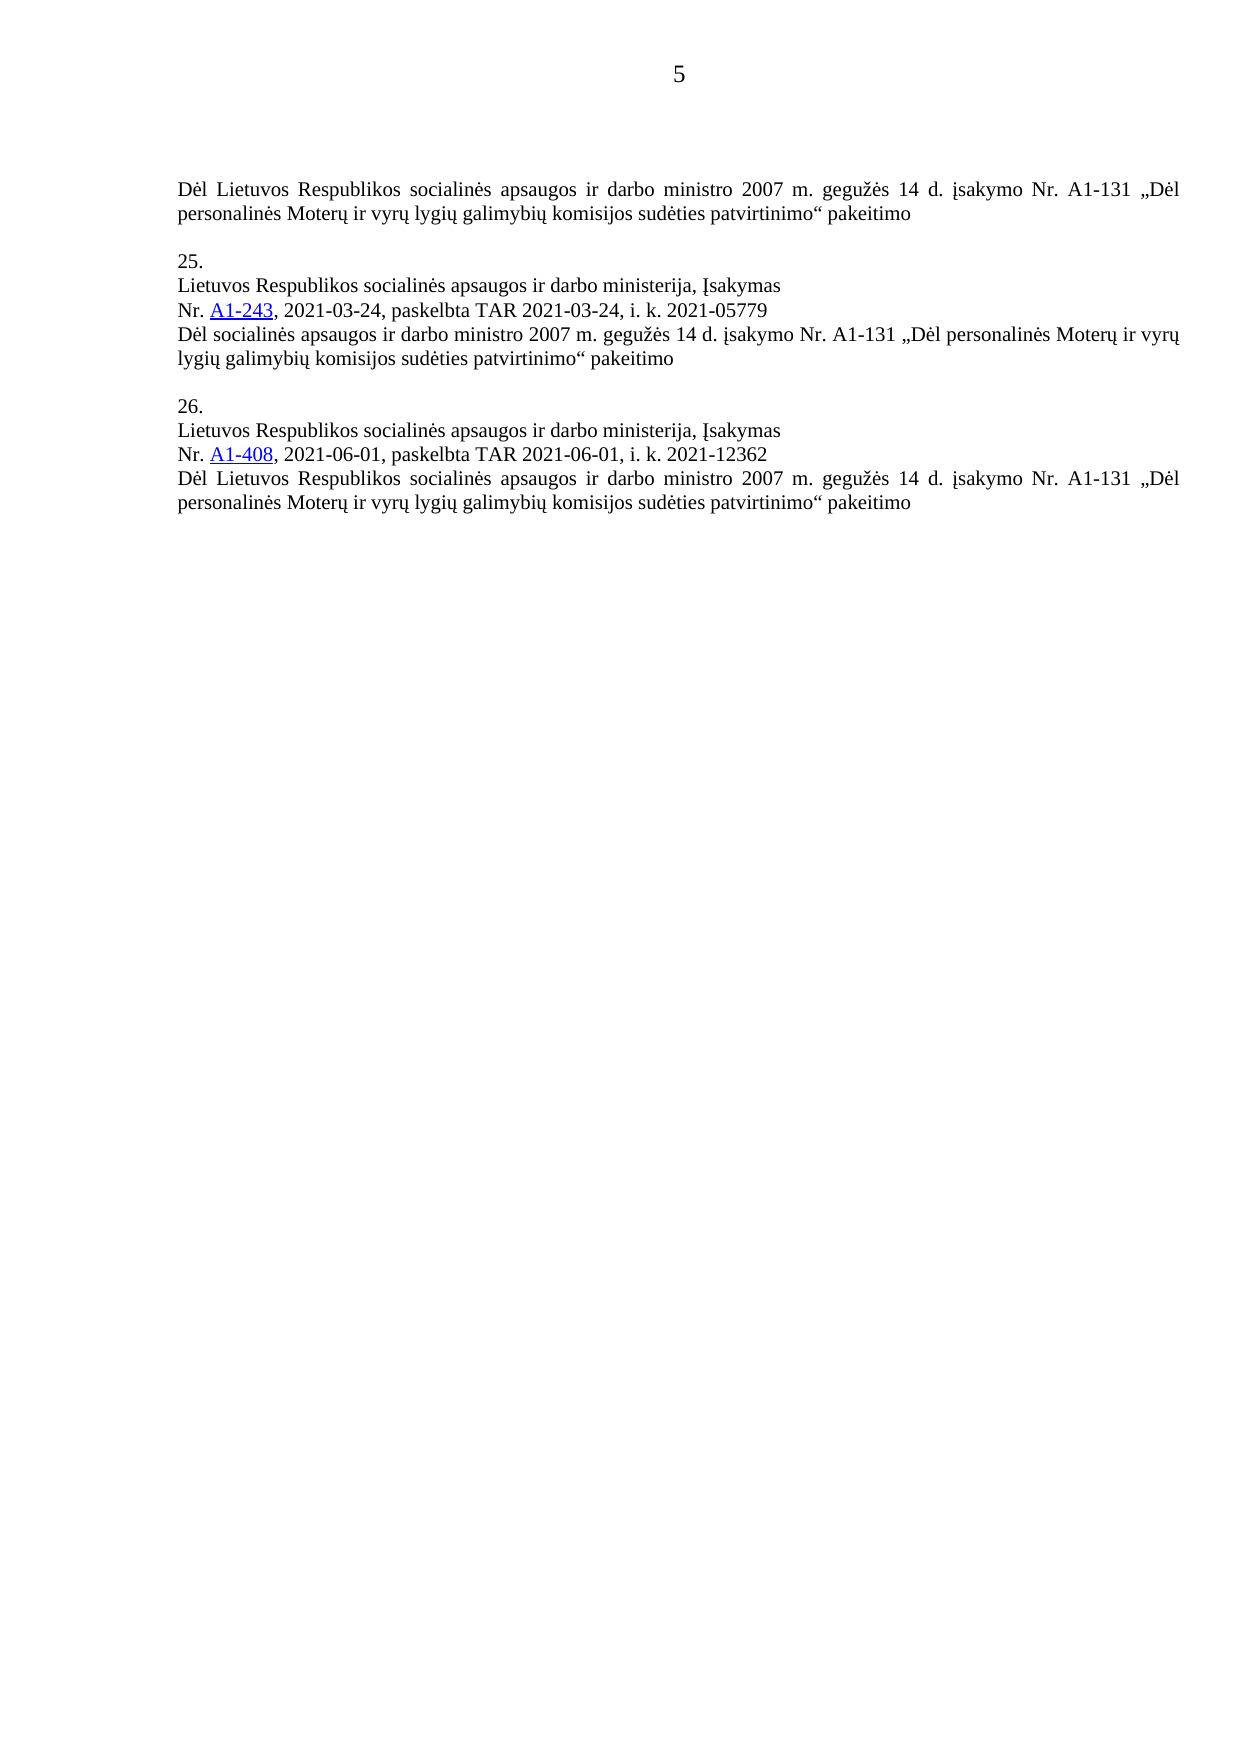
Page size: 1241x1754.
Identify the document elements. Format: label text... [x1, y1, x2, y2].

text Nr. A1-243, 2021-03-24, paskelbta TAR 2021-03-24, i. k. 2021-05779 [177, 297, 1181, 322]
text Dėl socialinės apsaugos ir darbo ministro 2007 m. gegužės 14 d. įsakymo Nr. A1-131 „Dėl personalinės Moterų ir vyrų lygių galimybių komisijos sudėties patvirtinimo“ pakeitimo [177, 322, 1181, 370]
text 26. [177, 394, 1181, 418]
text Nr. A1-408, 2021-06-01, paskelbta TAR 2021-06-01, i. k. 2021-12362 [177, 442, 1181, 466]
text Lietuvos Respublikos socialinės apsaugos ir darbo ministerija, Įsakymas [177, 273, 1181, 297]
text Dėl Lietuvos Respublikos socialinės apsaugos ir darbo ministro 2007 m. gegužės 14 d. įsakymo Nr. A1-131 „Dėl personalinės Moterų ir vyrų lygių galimybių komisijos sudėties patvirtinimo“ pakeitimo [177, 466, 1181, 514]
text 25. [177, 249, 1181, 273]
text Lietuvos Respublikos socialinės apsaugos ir darbo ministerija, Įsakymas [177, 418, 1181, 442]
text Dėl Lietuvos Respublikos socialinės apsaugos ir darbo ministro 2007 m. gegužės 14 d. įsakymo Nr. A1-131 „Dėl personalinės Moterų ir vyrų lygių galimybių komisijos sudėties patvirtinimo“ pakeitimo [177, 177, 1181, 225]
